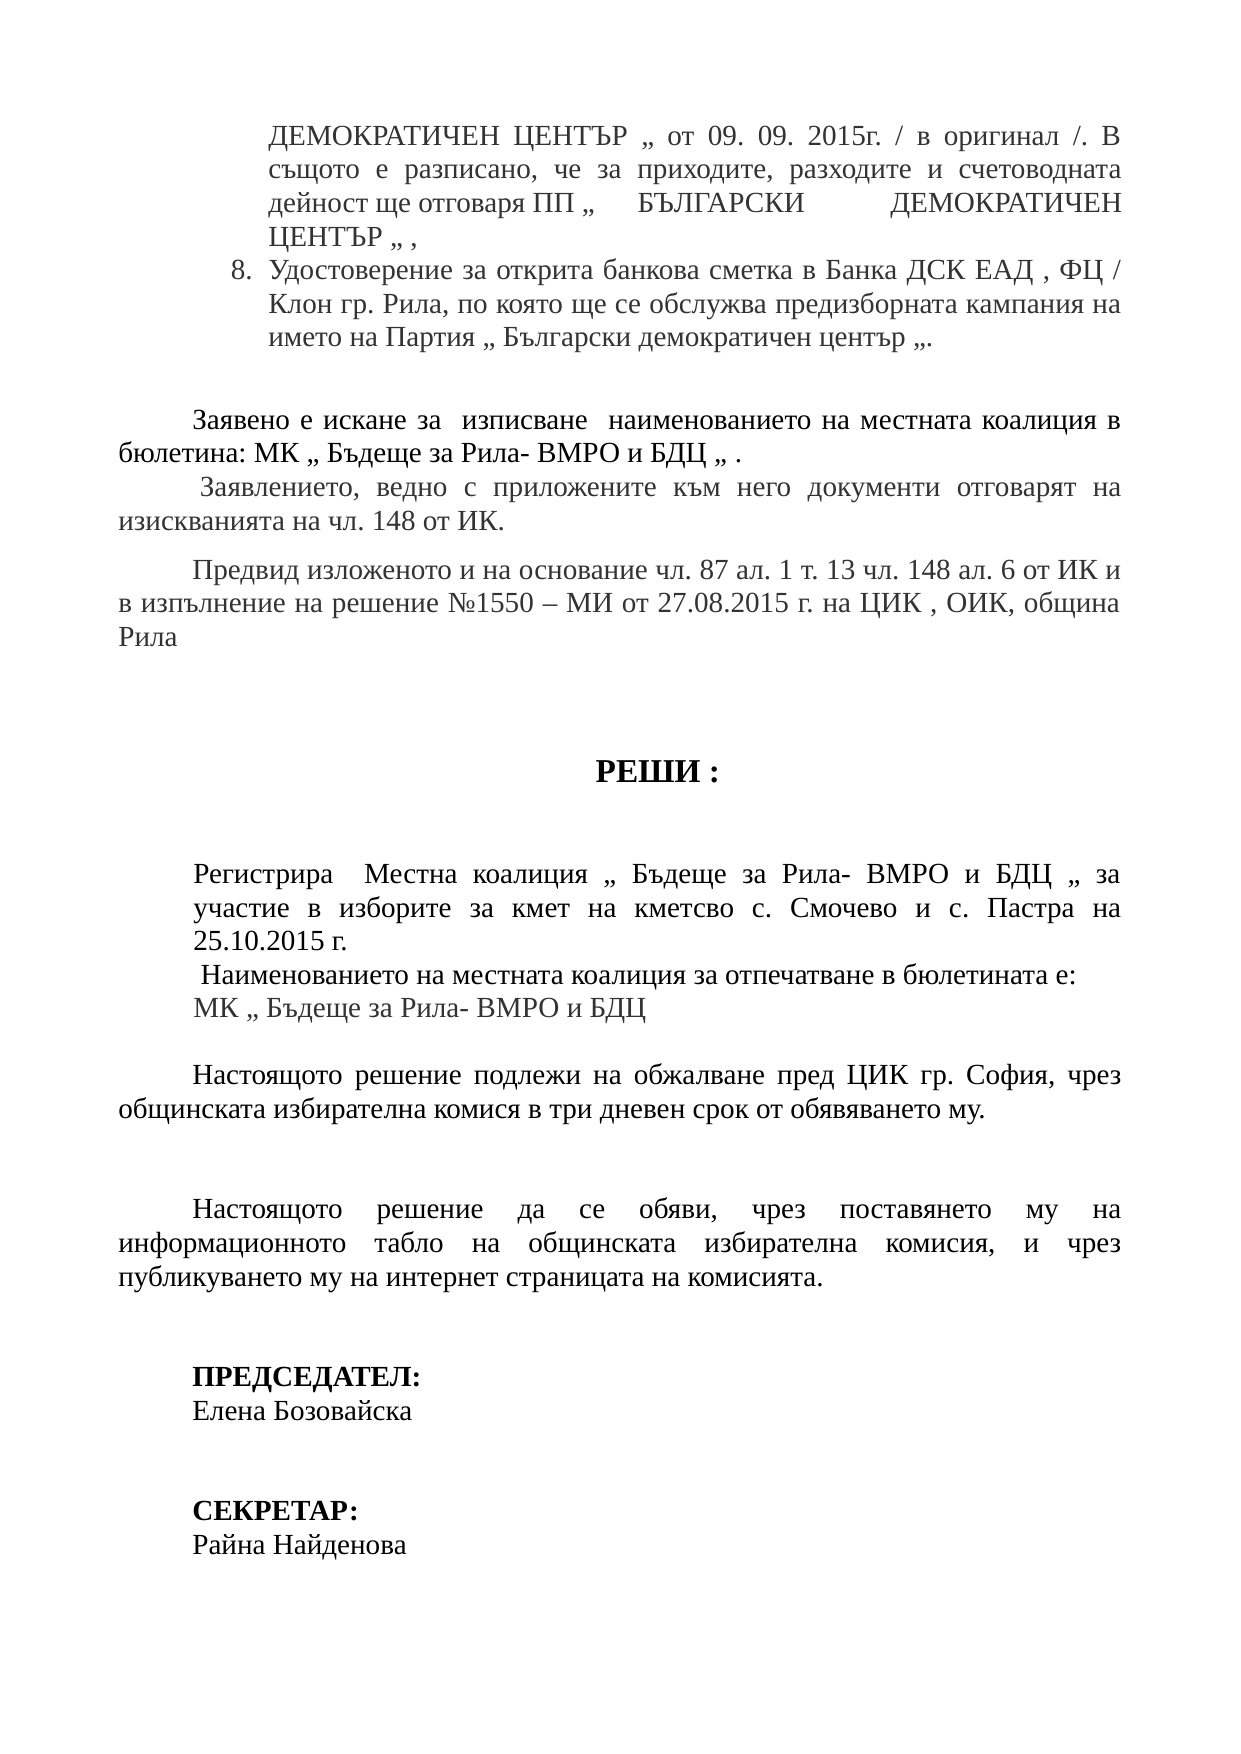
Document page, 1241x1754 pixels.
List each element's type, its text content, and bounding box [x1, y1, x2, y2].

text Настоящото решение подлежи на обжалване пред ЦИК гр. София, чрез общинската избирателна комися в три дневен срок от обявяването му. [118, 1057, 1122, 1124]
list Наименованието на местната коалиция за отпечатване в бюлетината е: [156, 957, 1122, 990]
text Заявено е искане за изписване наименованието на местната коалиция в бюлетина: МК „ Бъдеще за Рила- ВМРО и БДЦ „ . [118, 402, 1122, 469]
text Заявлението, ведно с приложените към него документи отговарят на изискванията на чл. 148 от ИК. [118, 469, 1122, 536]
text Елена Бозовайска [118, 1393, 1122, 1426]
text СЕКРЕТАР: [118, 1493, 1122, 1527]
text Райна Найденова [118, 1527, 1122, 1561]
list МК „ Бъдеще за Рила- ВМРО и БДЦ [156, 990, 1122, 1024]
list Регистрира Местна коалиция „ Бъдеще за Рила- ВМРО и БДЦ „ за участие в изборите за кмет на кметсво с. Смочево и с. Пастра на 25.10.2015 г. [156, 856, 1122, 957]
text Предвид изложеното и на основание чл. 87 ал. 1 т. 13 чл. 148 ал. 6 от ИК и в изпълнение на решение №1550 – МИ от 27.08.2015 г. на ЦИК , ОИК, община Рила [118, 552, 1122, 652]
list РЕШИ : [156, 751, 1122, 789]
text ПРЕДСЕДАТЕЛ: [118, 1359, 1122, 1393]
text Настоящото решение да се обяви, чрез поставянето му на информационното табло на общинската избирателна комисия, и чрез публикуването му на интернет страницата на комисията. [118, 1192, 1122, 1292]
list ДЕМОКРАТИЧЕН ЦЕНТЪР „ от 09. 09. 2015г. / в оригинал /. В същото е разписано, че за приходите, разходите и счетоводната дейност ще отговаря ПП „ БЪЛГАРСКИ ДЕМОКРАТИЧЕН ЦЕНТЪР „ , [231, 118, 1122, 252]
list Удостоверение за открита банкова сметка в Банка ДСК ЕАД , ФЦ / Клон гр. Рила, по която ще се обслужва предизборната кампания на името на Партия „ Български демократичен център „. [231, 252, 1122, 353]
